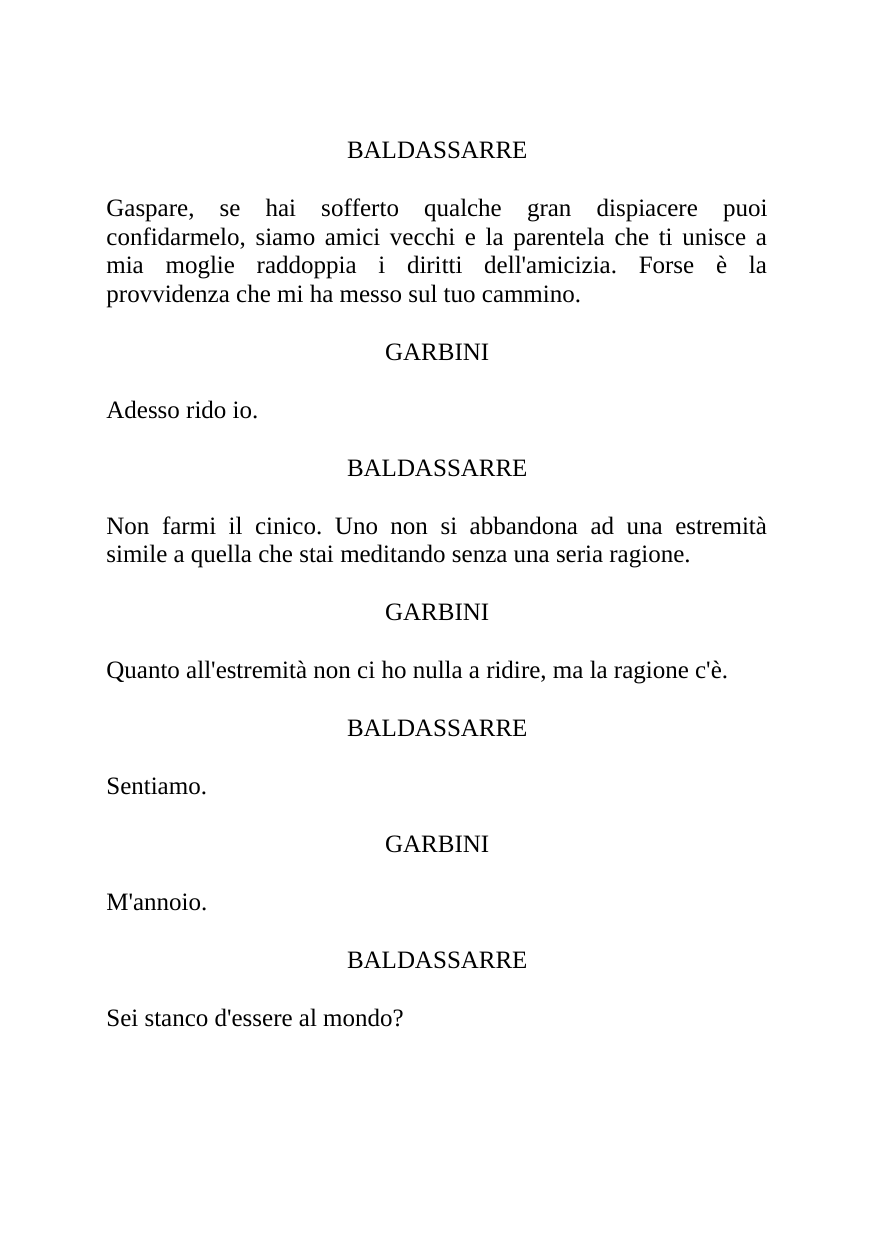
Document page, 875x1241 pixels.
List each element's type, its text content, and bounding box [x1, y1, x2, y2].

text BALDASSARRE [106, 453, 768, 482]
text M'annoio. [106, 887, 768, 916]
text GARBINI [106, 337, 768, 366]
text Sentiamo. [106, 771, 768, 800]
text GARBINI [106, 829, 768, 858]
text Non farmi il cinico. Uno non si abbandona ad una estremità simile a quella che stai meditando senza una seria ragione. [106, 511, 768, 568]
text BALDASSARRE [106, 713, 768, 742]
text BALDASSARRE [106, 135, 768, 164]
text Gaspare, se hai sofferto qualche gran dispiacere puoi confidarmelo, siamo amici vecchi e la parentela che ti unisce a mia moglie raddoppia i diritti dell'amicizia. Forse è la provvidenza che mi ha messo sul tuo cammino. [106, 193, 768, 308]
text Sei stanco d'essere al mondo? [106, 1003, 768, 1032]
text Adesso rido io. [106, 395, 768, 424]
text Quanto all'estremità non ci ho nulla a ridire, ma la ragione c'è. [106, 655, 768, 684]
text BALDASSARRE [106, 945, 768, 974]
text GARBINI [106, 597, 768, 626]
